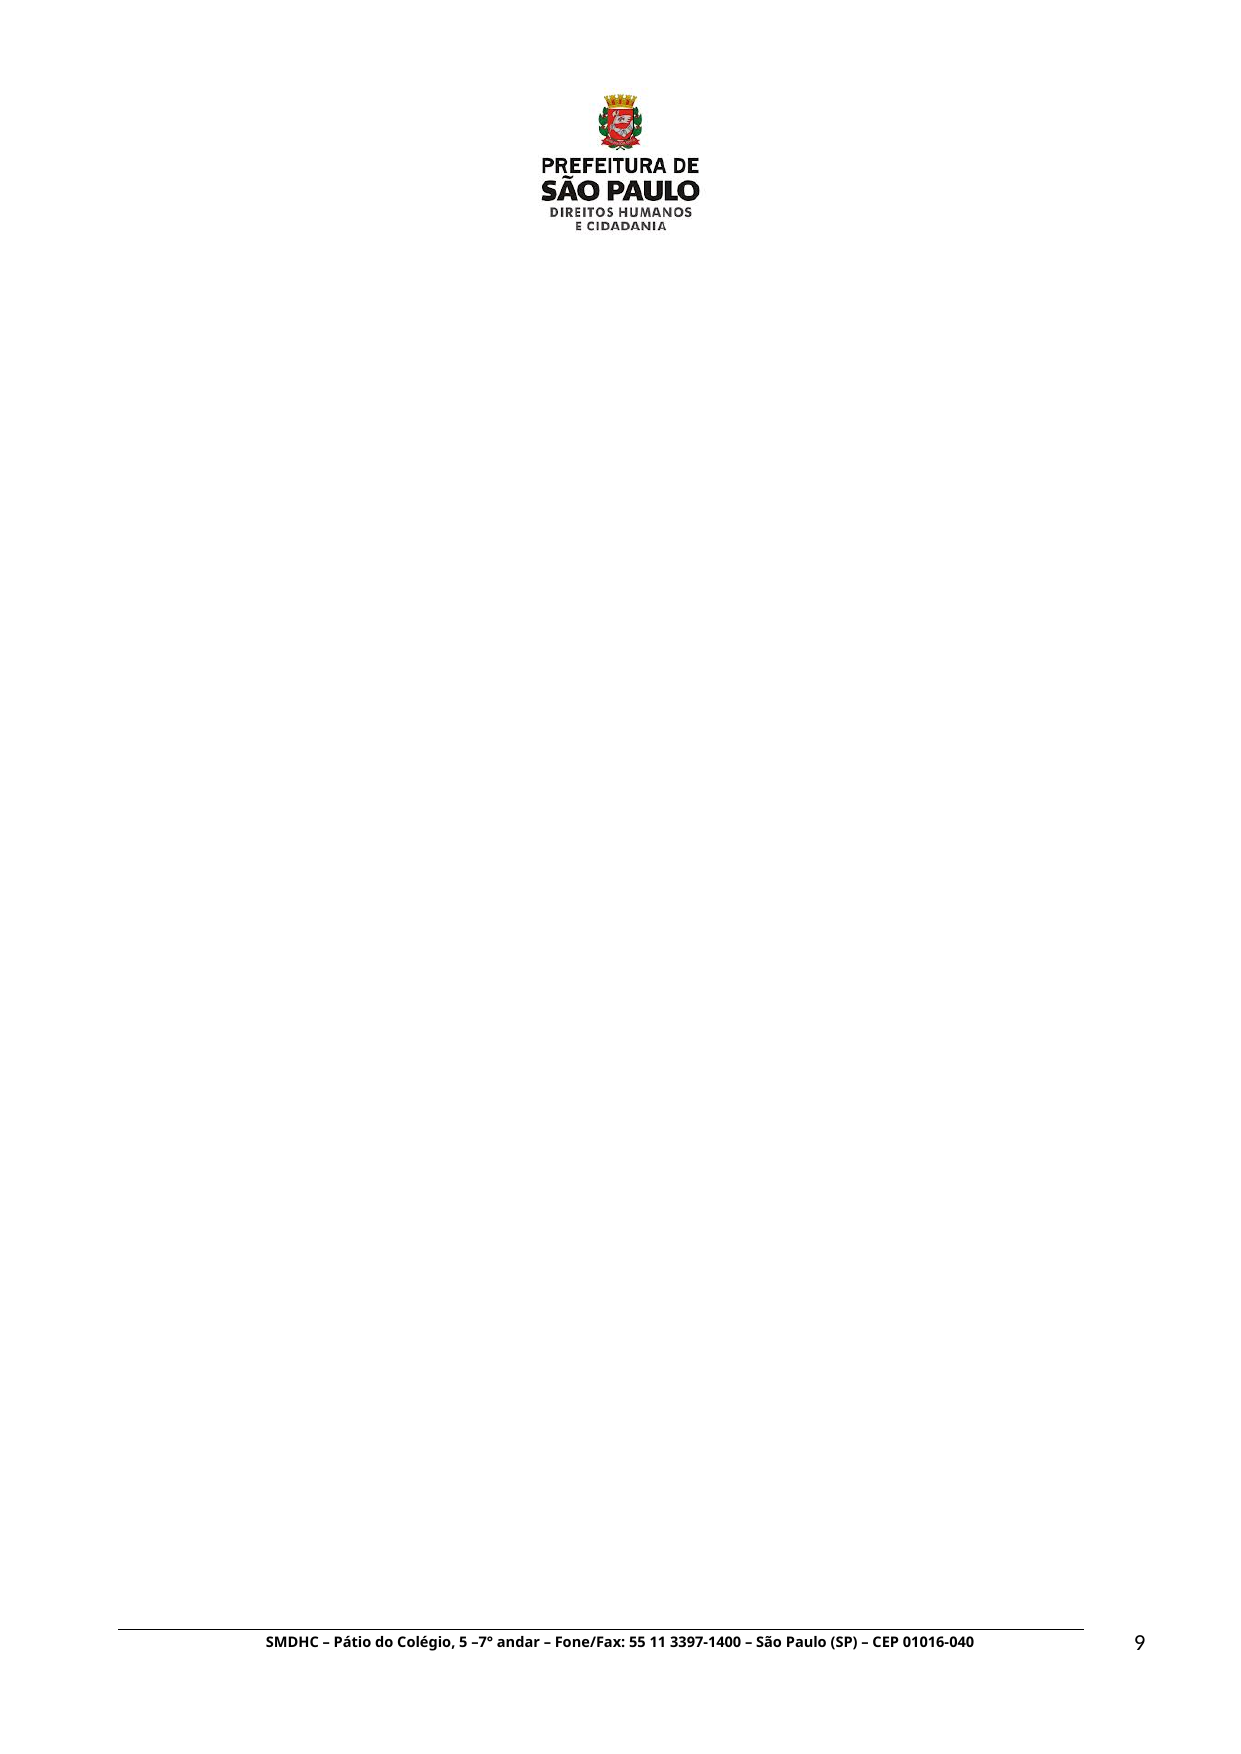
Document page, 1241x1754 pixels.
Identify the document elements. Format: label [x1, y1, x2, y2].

picture [501, 73, 739, 251]
